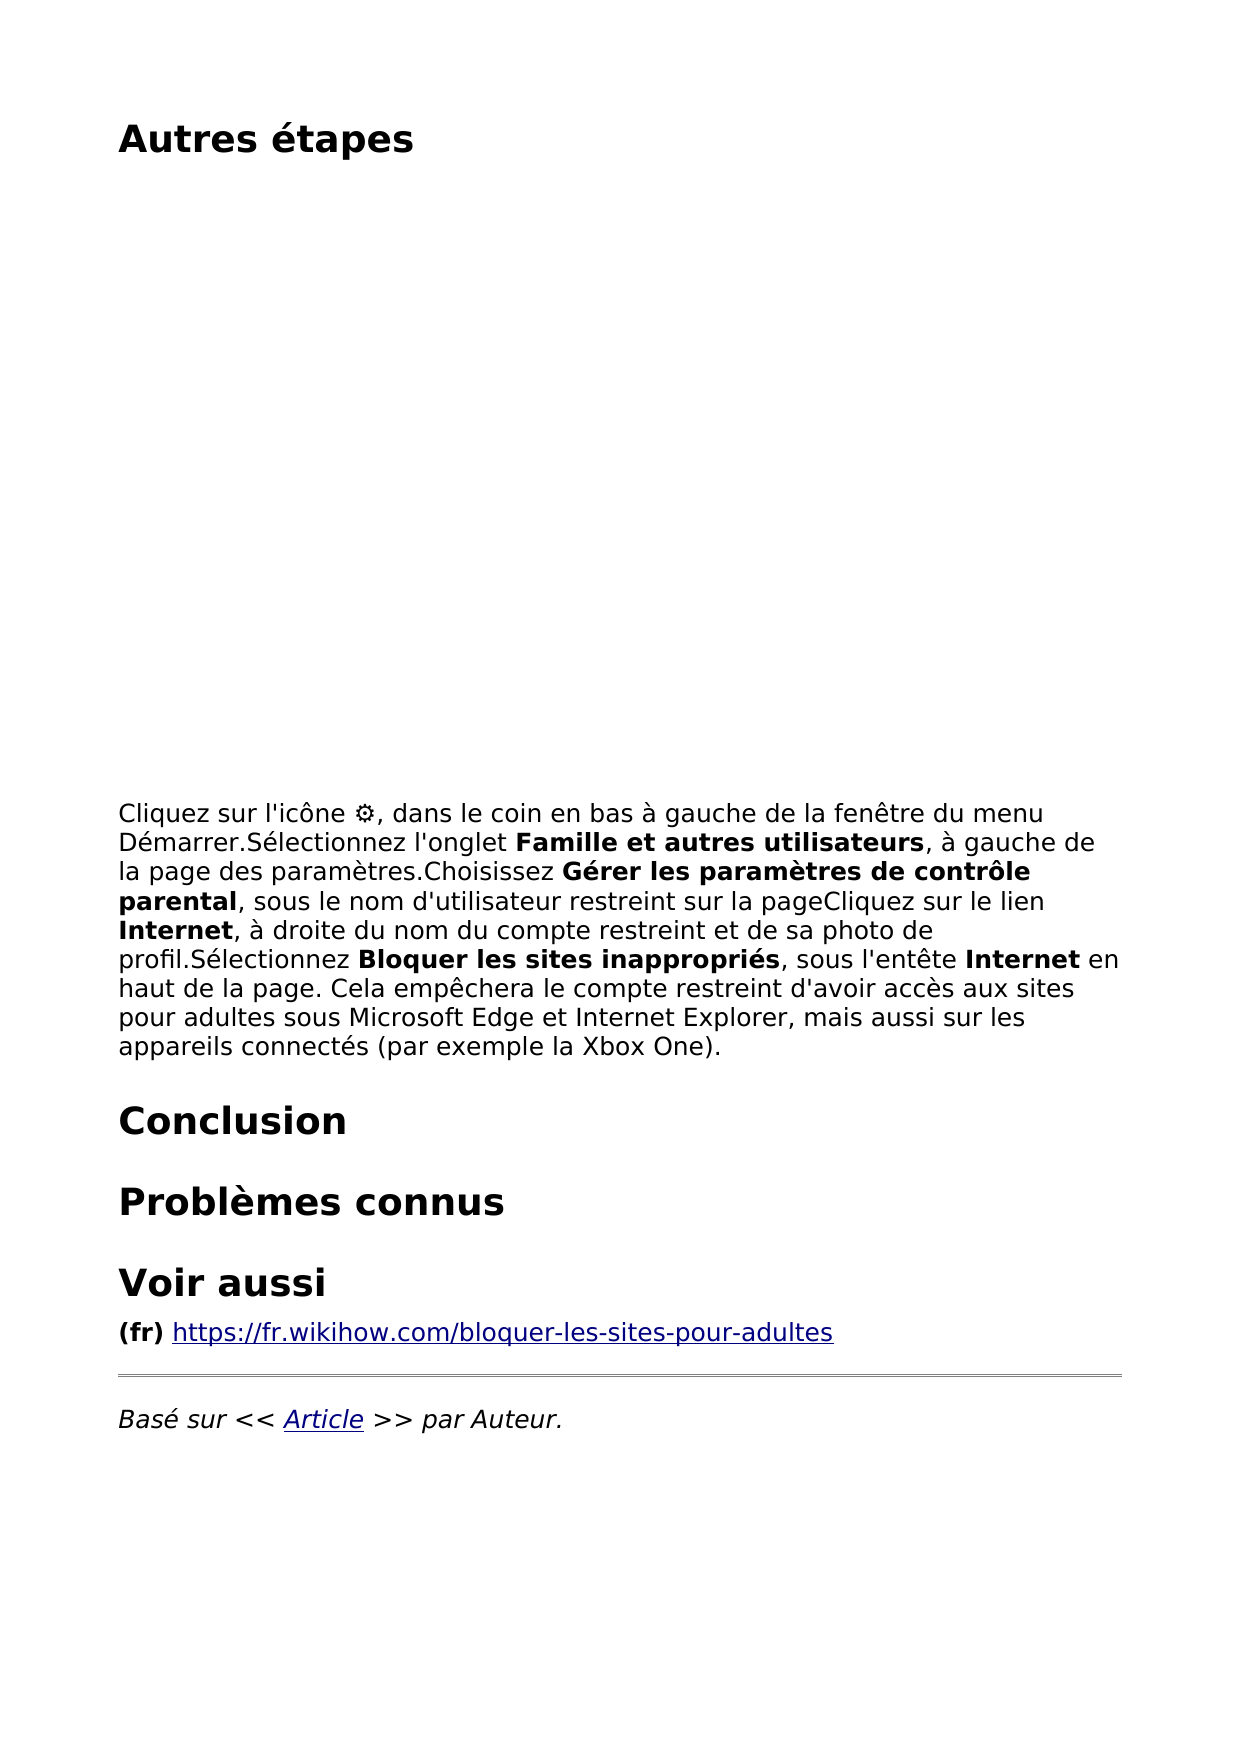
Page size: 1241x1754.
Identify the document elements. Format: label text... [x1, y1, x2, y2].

subtitle Autres étapes [118, 118, 1122, 162]
subtitle Conclusion [118, 1099, 1122, 1143]
subtitle Voir aussi [118, 1262, 1122, 1305]
text Basé sur << Article >> par Auteur. [118, 1406, 1122, 1435]
text Cliquez sur l'icône ⚙️, dans le coin en bas à gauche de la fenêtre du menu Démarrer.Sélectionnez l'onglet Famille et autres utilisateurs, à gauche de la page des paramètres.Choisissez Gérer les paramètres de contrôle parental, sous le nom d'utilisateur restreint sur la pageCliquez sur le lien Internet, à droite du nom du compte restreint et de sa photo de profil.Sélectionnez Bloquer les sites inappropriés, sous l'entête Internet en haut de la page. Cela empêchera le compte restreint d'avoir accès aux sites pour adultes sous Microsoft Edge et Internet Explorer, mais aussi sur les appareils connectés (par exemple la Xbox One). [118, 174, 1122, 1062]
subtitle Problèmes connus [118, 1180, 1122, 1224]
text (fr) https://fr.wikihow.com/bloquer-les-sites-pour-adultes [118, 1318, 1122, 1347]
